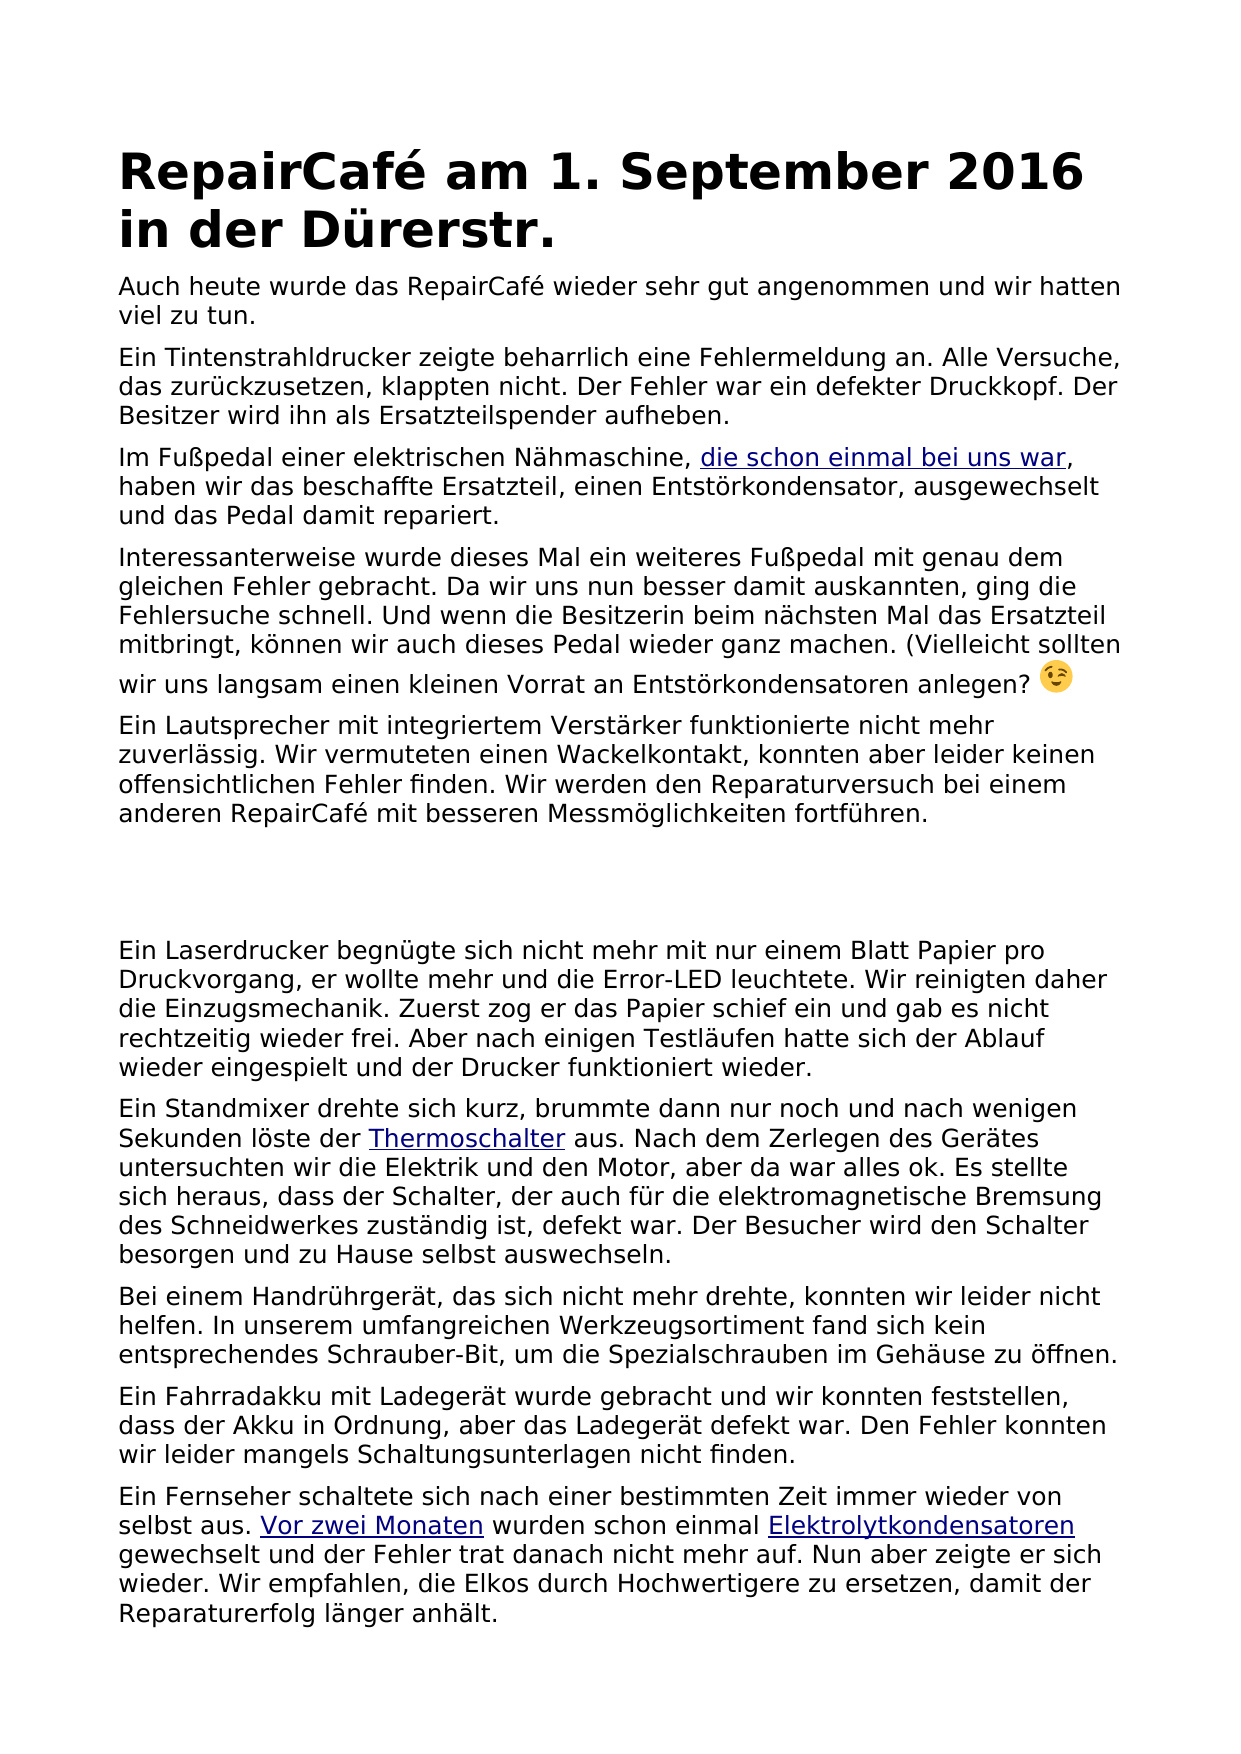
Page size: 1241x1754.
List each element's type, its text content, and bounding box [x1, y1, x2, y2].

text Ein Tintenstrahldrucker zeigte beharrlich eine Fehlermeldung an. Alle Versuche, das zurückzusetzen, klappten nicht. Der Fehler war ein defekter Druckkopf. Der Besitzer wird ihn als Ersatzteilspender aufheben. [118, 343, 1122, 430]
text Ein Laserdrucker begnügte sich nicht mehr mit nur einem Blatt Papier pro Druckvorgang, er wollte mehr und die Error-LED leuchtete. Wir reinigten daher die Einzugsmechanik. Zuerst zog er das Papier schief ein und gab es nicht rechtzeitig wieder frei. Aber nach einigen Testläufen hatte sich der Ablauf wieder eingespielt und der Drucker funktioniert wieder. [118, 936, 1122, 1082]
subtitle RepairCafé am 1. September 2016 in der Dürerstr. [118, 143, 1122, 259]
text Ein Standmixer drehte sich kurz, brummte dann nur noch und nach wenigen Sekunden löste der Thermoschalter aus. Nach dem Zerlegen des Gerätes untersuchten wir die Elektrik und den Motor, aber da war alles ok. Es stellte sich heraus, dass der Schalter, der auch für die elektromagnetische Bremsung des Schneidwerkes zuständig ist, defekt war. Der Besucher wird den Schalter besorgen und zu Hause selbst auswechseln. [118, 1095, 1122, 1270]
text Ein Fahrradakku mit Ladegerät wurde gebracht und wir konnten feststellen, dass der Akku in Ordnung, aber das Ladegerät defekt war. Den Fehler konnten wir leider mangels Schaltungsunterlagen nicht finden. [118, 1382, 1122, 1470]
text Bei einem Handrührgerät, das sich nicht mehr drehte, konnten wir leider nicht helfen. In unserem umfangreichen Werkzeugsortiment fand sich kein entsprechendes Schrauber-Bit, um die Spezialschrauben im Gehäuse zu öffnen. [118, 1282, 1122, 1370]
text Im Fußpedal einer elektrischen Nähmaschine, die schon einmal bei uns war, haben wir das beschaffte Ersatzteil, einen Entstörkondensator, ausgewechselt und das Pedal damit repariert. [118, 443, 1122, 530]
text Interessanterweise wurde dieses Mal ein weiteres Fußpedal mit genau dem gleichen Fehler gebracht. Da wir uns nun besser damit auskannten, ging die Fehlersuche schnell. Und wenn die Besitzerin beim nächsten Mal das Ersatzteil mitbringt, können wir auch dieses Pedal wieder ganz machen. (Vielleicht sollten wir uns langsam einen kleinen Vorrat an Entstörkondensatoren anlegen? [118, 543, 1122, 699]
text Auch heute wurde das RepairCafé wieder sehr gut angenommen und wir hatten viel zu tun. [118, 272, 1122, 330]
text Ein Fernseher schaltete sich nach einer bestimmten Zeit immer wieder von selbst aus. Vor zwei Monaten wurden schon einmal Elektrolytkondensatoren gewechselt und der Fehler trat danach nicht mehr auf. Nun aber zeigte er sich wieder. Wir empfahlen, die Elkos durch Hochwertigere zu ersetzen, damit der Reparaturerfolg länger anhält. [118, 1482, 1122, 1628]
text Ein Lautsprecher mit integriertem Verstärker funktionierte nicht mehr zuverlässig. Wir vermuteten einen Wackelkontakt, konnten aber leider keinen offensichtlichen Fehler finden. Wir werden den Reparaturversuch bei einem anderen RepairCafé mit besseren Messmöglichkeiten fortführen. [118, 711, 1122, 828]
